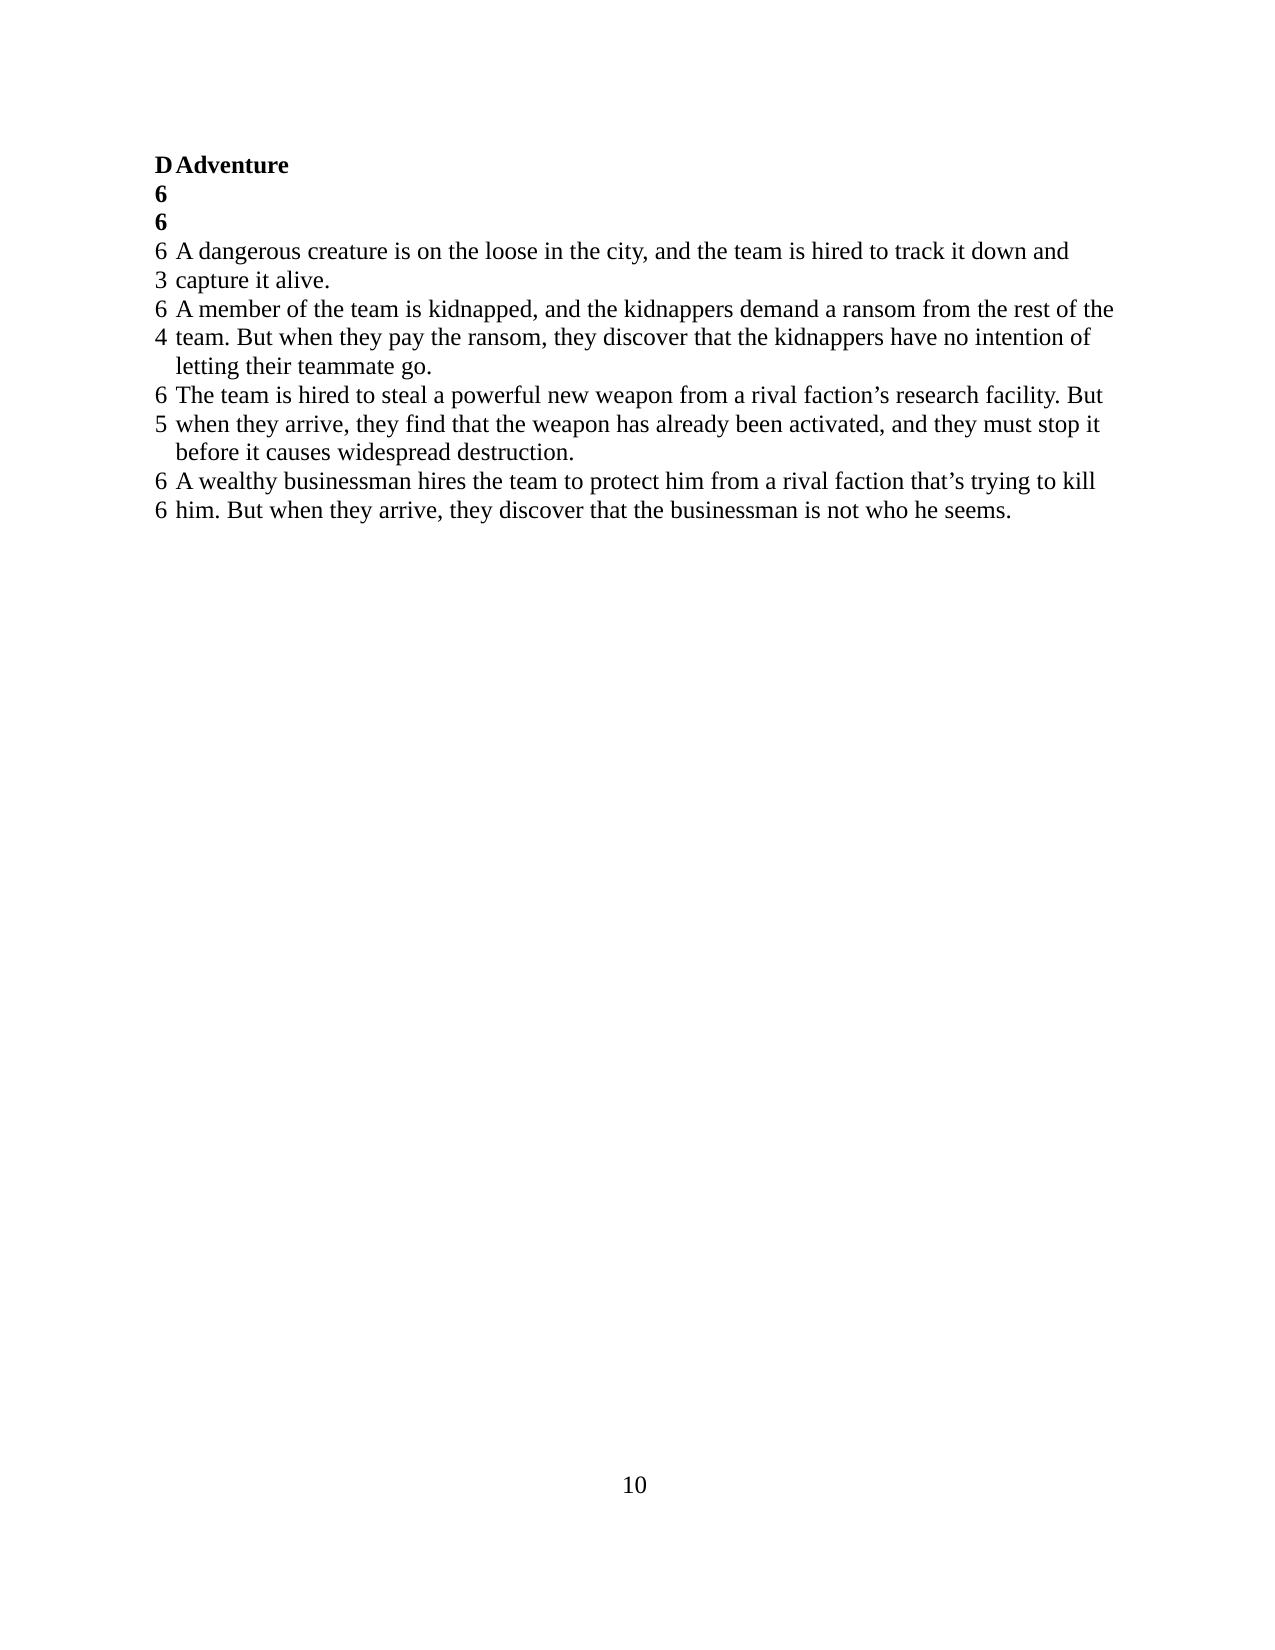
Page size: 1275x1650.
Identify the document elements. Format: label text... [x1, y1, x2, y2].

table_cell A dangerous creature is on the loose in the city, and the team is hired to track it down and capture it alive. [171, 236, 1125, 294]
table_cell 63 [150, 236, 171, 294]
table_header D66 [150, 150, 171, 236]
table_cell A wealthy businessman hires the team to protect him from a rival faction that’s trying to kill him. But when they arrive, they discover that the businessman is not who he seems. [171, 466, 1125, 524]
table_cell A member of the team is kidnapped, and the kidnappers demand a ransom from the rest of the team. But when they pay the ransom, they discover that the kidnappers have no intention of letting their teammate go. [171, 294, 1125, 380]
table_cell 66 [150, 466, 171, 524]
table_cell The team is hired to steal a powerful new weapon from a rival faction’s research facility. But when they arrive, they find that the weapon has already been activated, and they must stop it before it causes widespread destruction. [171, 380, 1125, 466]
table_header Adventure [171, 150, 1125, 236]
table_cell 65 [150, 380, 171, 466]
table_cell 64 [150, 294, 171, 380]
